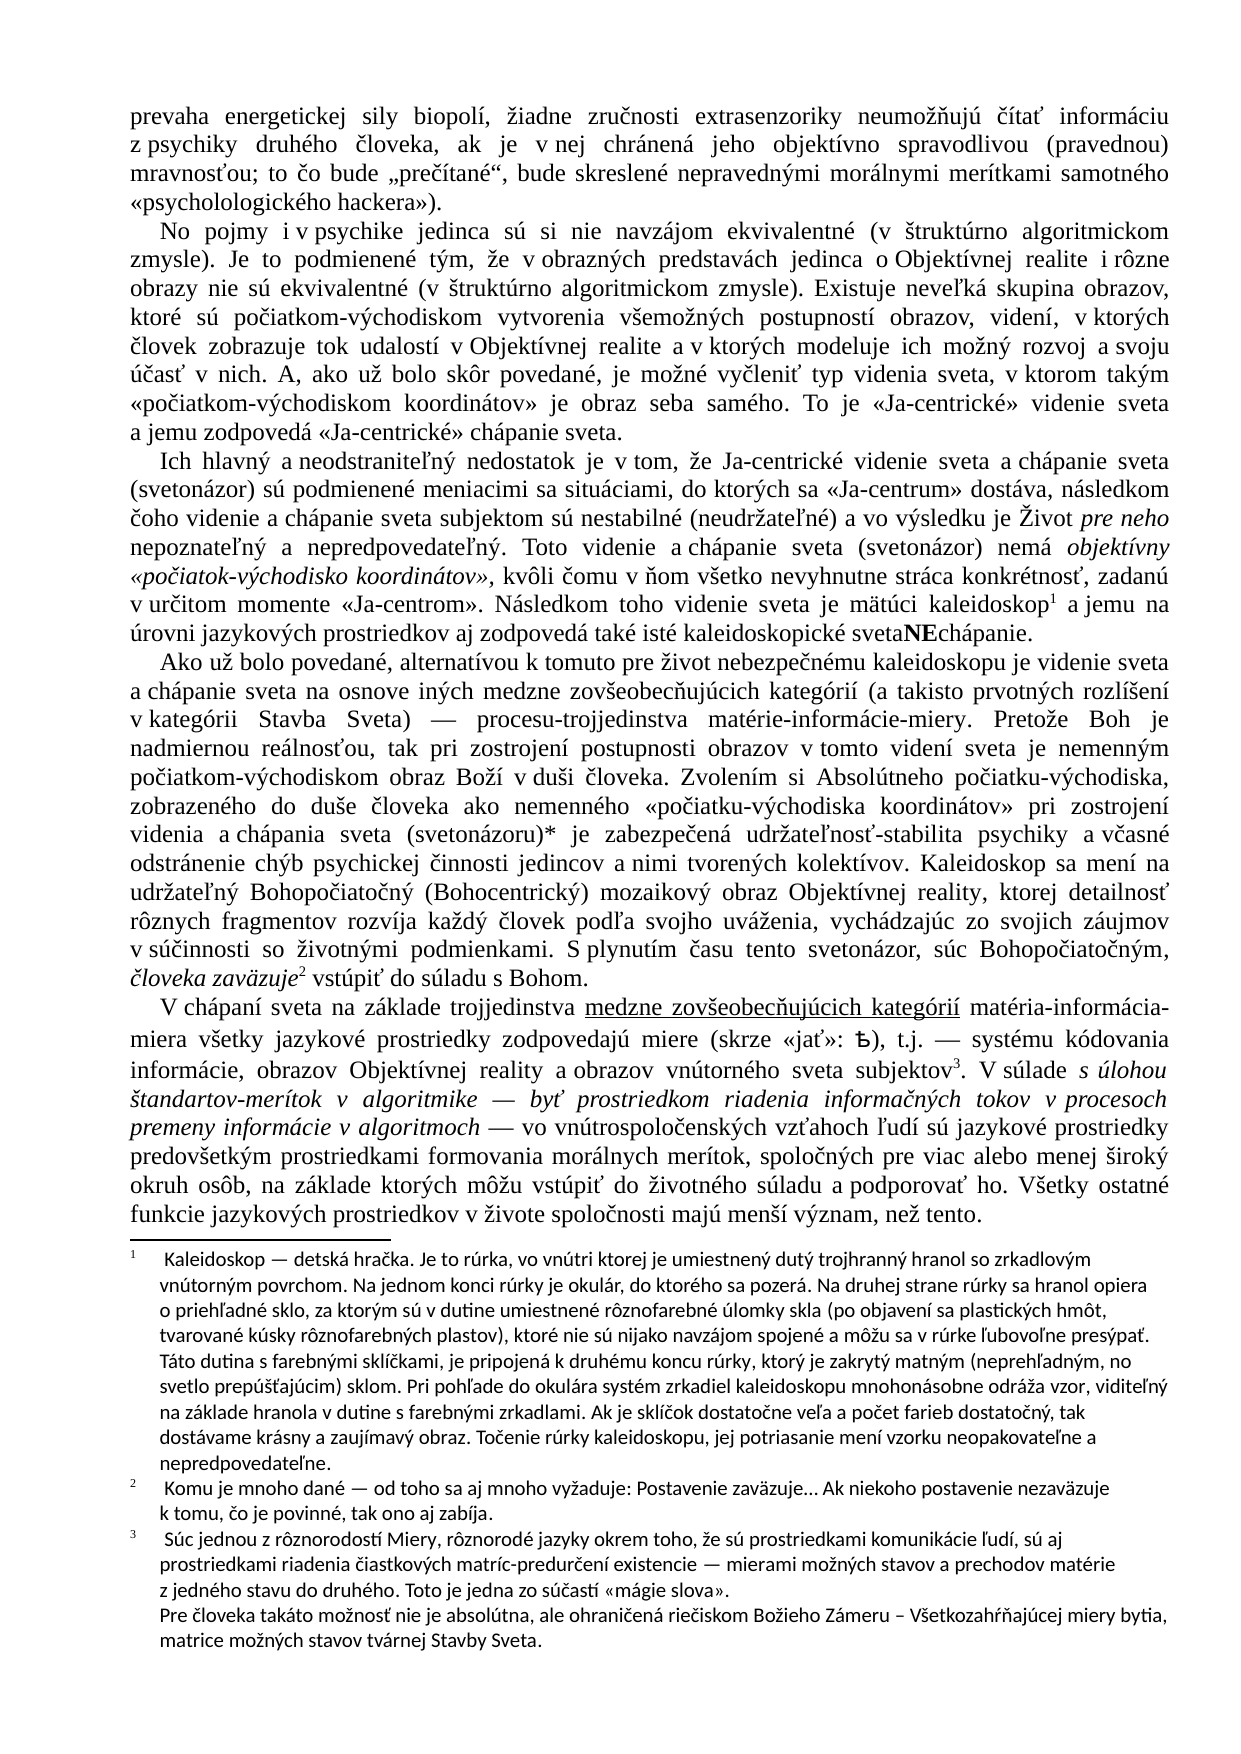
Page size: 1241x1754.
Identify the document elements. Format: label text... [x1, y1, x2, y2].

text Pre človeka takáto možnosť nie je absolútna, ale ohraničená riečiskom Božieho Zámeru – Všetkozahŕňajúcej miery bytia, matrice možných stavov tvárnej Stavby Sveta. [130, 1602, 1169, 1653]
text Ich hlavný a neodstraniteľný nedostatok je v tom, že Ja-centrické videnie sveta a chápanie sveta (svetonázor) sú podmienené meniacimi sa situáciami, do ktorých sa «Ja-centrum» dostáva, následkom čoho videnie a chápanie sveta subjektom sú nestabilné (neudržateľné) a vo výsledku je Život pre neho nepoznateľný a nepredpovedateľný. Toto videnie a chápanie sveta (svetonázor) nemá оbjektívny «počiatok-východisko koordinátov», kvôli čomu v ňom všetko nevyhnutne stráca konkrétnosť, zadanú v určitom momente «Ja-centrom». Následkom toho videnie sveta je mätúci kaleidoskop a jemu na úrovni jazykových prostriedkov aj zodpovedá také isté kaleidoskopické svetaNЕchápanie. [130, 446, 1169, 647]
text V chápaní sveta na základe trojjedinstva medzne zovšeobecňujúcich kategórií matéria-informácia-miera všetky jazykové prostriedky zodpovedajú miere (skrze «jať»: ѣ), t.j. — systému kódovania informácie, obrazov Objektívnej reality a obrazov vnútorného sveta subjektov. V súlade s úlohou štandartov-merítok v algoritmike — byť prostriedkom riadenia informačných tokov v procesoch premeny informácie v algoritmoch — vo vnútrospoločenských vzťahoch ľudí sú jazykové prostriedky predovšetkým prostriedkami formovania morálnych merítok, spoločných pre viac alebo menej široký okruh osôb, na základe ktorých môžu vstúpiť do životného súladu a podporovať ho. Všetky ostatné funkcie jazykových prostriedkov v živote spoločnosti majú menší význam, než tento. [130, 992, 1169, 1227]
text Súc jednou z rôznorodostí Miеry, rôznorodé jazyky okrem toho, že sú prostriedkami komunikácie ľudí, sú aj prostriedkami riadenia čiastkových matríc-predurčení existencie — miеrаmi možných stavov a prechodov matérie z jedného stavu do druhého. Toto je jedna zo súčastí «mágie slova». [130, 1526, 1169, 1602]
text Komu je mnoho dané — od toho sa aj mnoho vyžaduje: Postavenie zaväzuje… Ak niekoho postavenie nezaväzuje k tomu, čo je povinné, tak ono aj zabíja. [130, 1475, 1169, 1526]
text Ako už bolo povedané, alternatívou k tomuto pre život nebezpečnému kaleidoskopu je videnie sveta a chápanie sveta na osnove iných medzne zovšeobecňujúcich kategórií (а takisto prvotných rozlíšení v kategórii Stavba Sveta) — procesu-trojjedinstva matérie-informácie-miery. Pretože Boh je nadmiernou reálnosťou, tak pri zostrojení postupnosti obrazov v tomto videní sveta je nemenným počiatkom-východiskom obraz Boží v duši človeka. Zvolením si Аbsolútneho počiatku-východiska, zobrazeného do duše človeka ako nemenného «počiatku-východiska koordinátov» pri zostrojení videnia a chápania sveta (svetonázoru)* je zabezpečená udržateľnosť-stabilita psychiky a včasné odstránenie chýb psychickej činnosti jedincov a nimi tvorených kolektívov. Kaleidoskop sa mení na udržateľný Bohopočiatočný (Bohocentrický) mozaikový obraz Objektívnej reality, ktorej detailnosť rôznych fragmentov rozvíja každý človek podľa svojho uváženia, vychádzajúc zo svojich záujmov v súčinnosti so životnými podmienkami. S plynutím času tento svetonázor, súc Bohopočiatočným, človeka zaväzuje vstúpiť do súladu s Bohom. [130, 647, 1169, 992]
text Kaleidoskop — detská hračka. Je to rúrka, vo vnútri ktorej je umiestnený dutý trojhranný hranol so zrkadlovým vnútorným povrchom. Na jednom konci rúrky je okulár, do ktorého sa pozerá. Na druhej strane rúrky sa hranol opiera o priehľadné sklo, za ktorým sú v dutine umiestnené rôznofarebné úlomky skla (po objavení sa plastických hmôt, tvarované kúsky rôznofarebných plastov), ktoré nie sú nijako navzájom spojené a môžu sa v rúrke ľubovoľne presýpať. Táto dutina s farebnými sklíčkami, je pripojená k druhému koncu rúrky, ktorý je zakrytý matným (neprehľadným, no svetlo prepúšťajúcim) sklom. Pri pohľade do okulára systém zrkadiel kaleidoskopu mnohonásobne odráža vzor, viditeľný na základe hranola v dutine s farebnými zrkadlami. Ak je sklíčok dostatočne veľa a počet farieb dostatočný, tak dostávame krásny a zaujímavý obraz. Točenie rúrky kaleidoskopu, jej potriasanie mení vzorku neopakovateľne a nepredpovedateľne. [130, 1246, 1169, 1475]
text prevaha energetickej sily biopolí, žiadne zručnosti extrasenzoriky neumožňujú čítať informáciu z psychiky druhého človeka, ak je v nej chránená jeho objektívno spravodlivou (pravednou) mravnosťou; tо čо bude „prečítané“, bude skreslené nepravednými morálnymi merítkami samotného «psycholologického hackera»). [130, 101, 1169, 216]
text No pojmy i v psychike jedinca sú si nie navzájom ekvivalentné (v štruktúrno algoritmickom zmysle). Je to podmienené tým, že v obrazných predstavách jedinca o Objektívnej realite i rôzne obrazy nie sú ekvivalentné (v štruktúrno algoritmickom zmysle). Existuje neveľká skupina obrazov, ktoré sú počiatkom-východiskom vytvorenia všemožných postupností obrazov, videní, v ktorých človek zobrazuje tok udalostí v Objektívnej realite a v ktorých modeluje ich možný rozvoj a svoju účasť v nich. A, ako už bolo skôr povedané, je možné vyčleniť typ videnia sveta, v ktorom takým «počiatkom-východiskom koordinátov» je obraz seba samého. To je «Ja-centrické» videnie sveta a jemu zodpovedá «Ja-centrické» chápanie sveta. [130, 216, 1169, 446]
